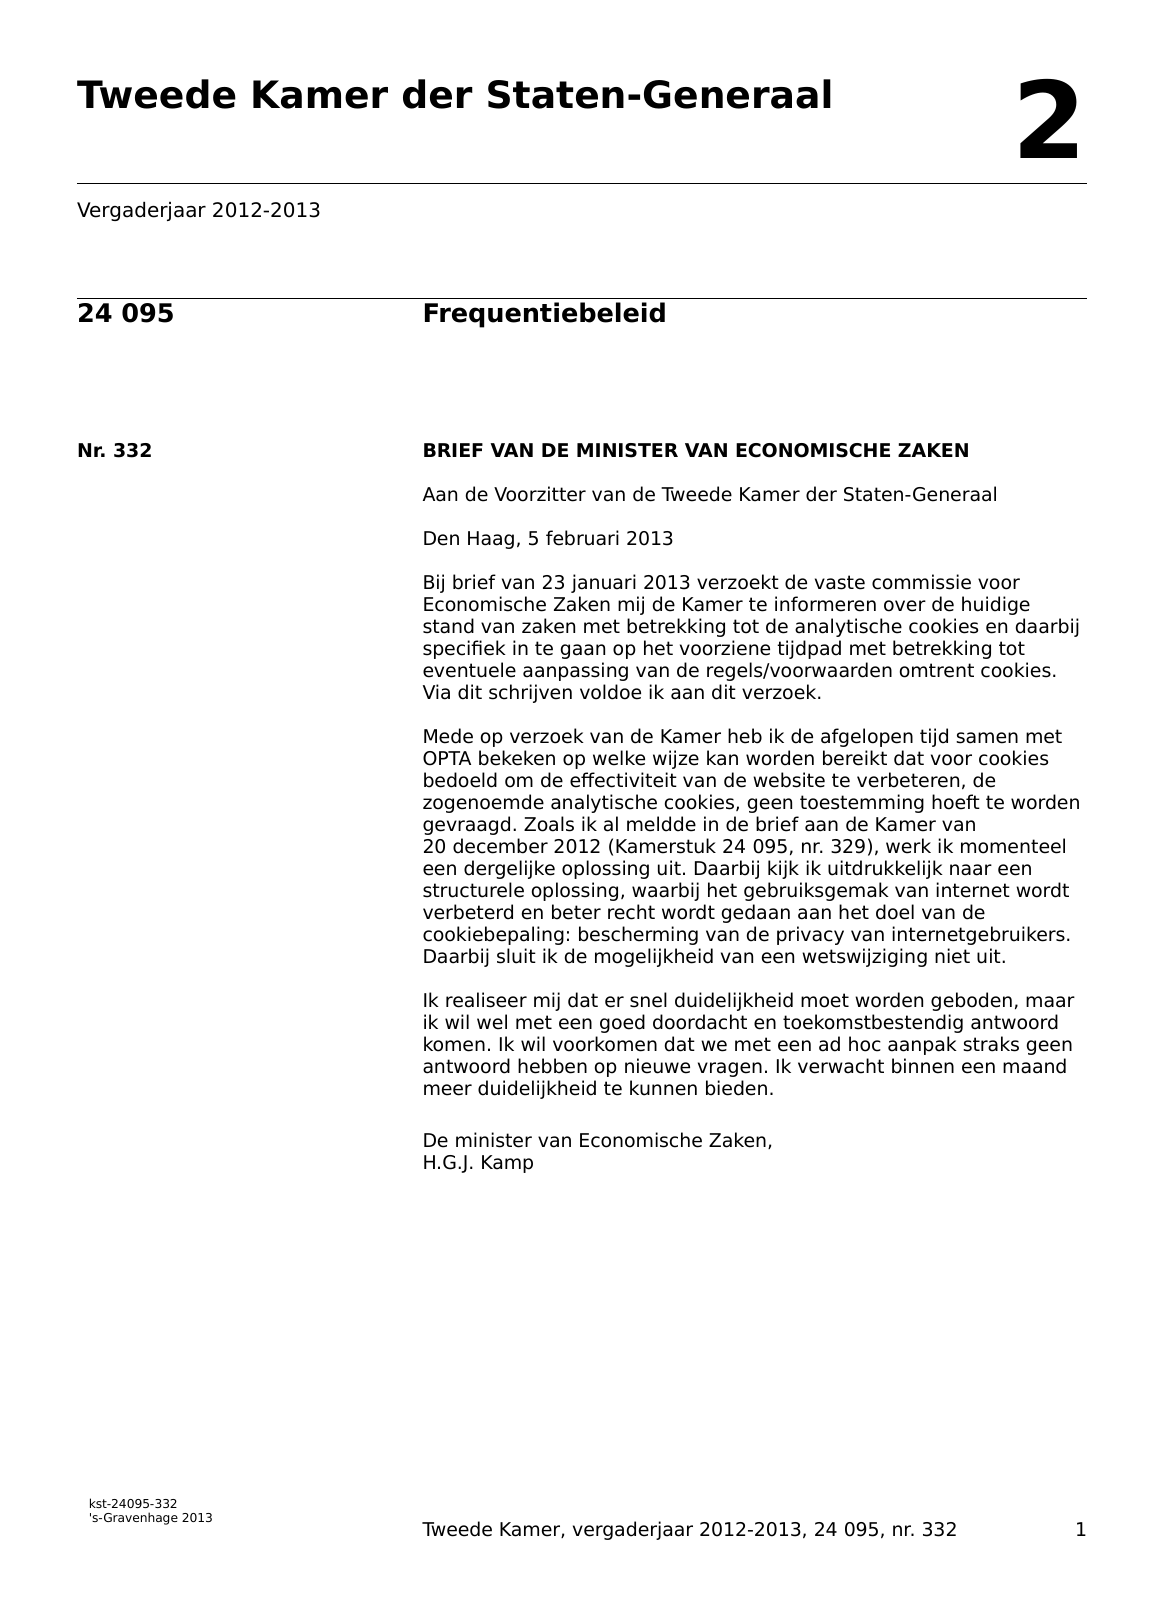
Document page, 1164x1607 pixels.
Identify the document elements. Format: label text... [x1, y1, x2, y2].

text Bij brief van 23 januari 2013 verzoekt de vaste commissie voor Economische Zaken mij de Kamer te informeren over de huidige stand van zaken met betrekking tot de analytische cookies en daarbij specifiek in te gaan op het voorziene tijdpad met betrekking tot eventuele aanpassing van de regels/voorwaarden omtrent cookies. Via dit schrijven voldoe ik aan dit verzoek. [422, 572, 1087, 704]
table_header 2 [886, 59, 1087, 183]
text Ik realiseer mij dat er snel duidelijkheid moet worden geboden, maar ik wil wel met een goed doordacht en toekomstbestendig antwoord komen. Ik wil voorkomen dat we met een ad hoc aanpak straks geen antwoord hebben op nieuwe vragen. Ik verwacht binnen een maand meer duidelijkheid te kunnen bieden. [422, 990, 1087, 1100]
text De minister van Economische Zaken, H.G.J. Kamp [422, 1130, 1087, 1174]
subtitle Nr. 332 BRIEF VAN DE MINISTER VAN ECONOMISCHE ZAKEN [77, 440, 1087, 462]
table_header Tweede Kamer der Staten-Generaal [77, 59, 886, 183]
text kst-24095-332 [88, 1497, 323, 1511]
text Mede op verzoek van de Kamer heb ik de afgelopen tijd samen met OPTA bekeken op welke wijze kan worden bereikt dat voor cookies bedoeld om de effectiviteit van de website te verbeteren, de zogenoemde analytische cookies, geen toestemming hoeft te worden gevraagd. Zoals ik al meldde in de brief aan de Kamer van 20 december 2012 (Kamerstuk 24 095, nr. 329), werk ik momenteel een dergelijke oplossing uit. Daarbij kijk ik uitdrukkelijk naar een structurele oplossing, waarbij het gebruiksgemak van internet wordt verbeterd en beter recht wordt gedaan aan het doel van de cookiebepaling: bescherming van de privacy van internetgebruikers. Daarbij sluit ik de mogelijkheid van een wetswijziging niet uit. [422, 726, 1087, 968]
text Aan de Voorzitter van de Tweede Kamer der Staten-Generaal [422, 484, 1087, 506]
table_cell Vergaderjaar 2012-2013 [77, 184, 1087, 298]
subtitle 24 095 Frequentiebeleid [77, 299, 1087, 329]
text Den Haag, 5 februari 2013 [422, 528, 1087, 550]
text 's-Gravenhage 2013 [88, 1511, 323, 1525]
